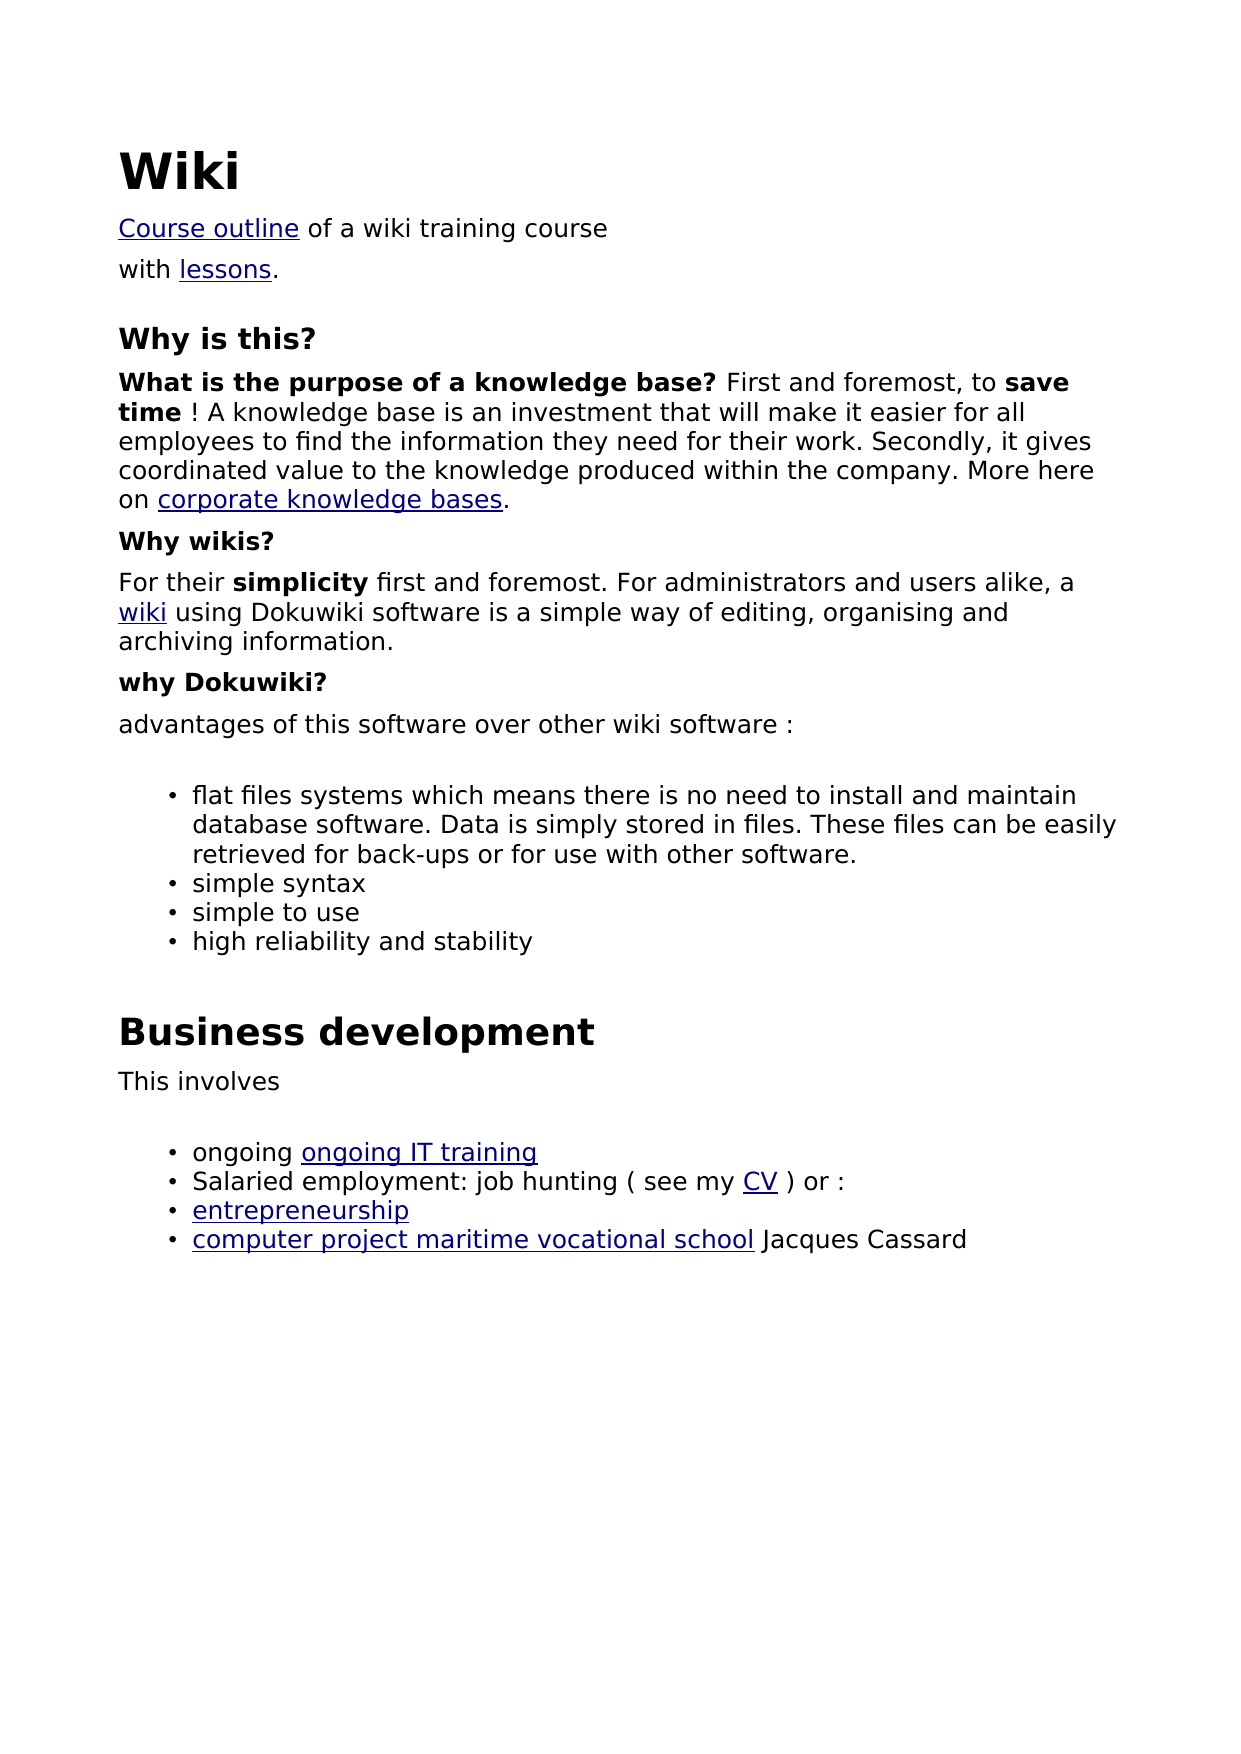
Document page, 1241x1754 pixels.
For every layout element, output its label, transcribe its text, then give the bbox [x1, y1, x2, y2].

text This involves [118, 1067, 1122, 1096]
list simple to use [177, 898, 1122, 927]
text with lessons. [118, 256, 1122, 285]
text advantages of this software over other wiki software : [118, 710, 1122, 739]
text why Dokuwiki? [118, 669, 1122, 698]
text Why wikis? [118, 527, 1122, 556]
text Course outline of a wiki training course [118, 214, 1122, 243]
subtitle Business development [118, 1011, 1122, 1054]
list high reliability and stability [177, 927, 1122, 956]
subtitle Wiki [118, 143, 1122, 201]
text What is the purpose of a knowledge base? First and foremost, to save time ! A knowledge base is an investment that will make it easier for all employees to find the information they need for their work. Secondly, it gives coordinated value to the knowledge produced within the company. More here on corporate knowledge bases. [118, 369, 1122, 514]
list ongoing ongoing IT training [177, 1138, 1122, 1167]
list flat files systems which means there is no need to install and maintain database software. Data is simply stored in files. These files can be easily retrieved for back-ups or for use with other software. [177, 781, 1122, 869]
list simple syntax [177, 869, 1122, 898]
list computer project maritime vocational school Jacques Cassard [177, 1226, 1122, 1255]
text For their simplicity first and foremost. For administrators and users alike, a wiki using Dokuwiki software is a simple way of editing, organising and archiving information. [118, 569, 1122, 656]
subtitle Why is this? [118, 322, 1122, 356]
list entrepreneurship [177, 1197, 1122, 1226]
list Salaried employment: job hunting ( see my CV ) or : [177, 1167, 1122, 1197]
